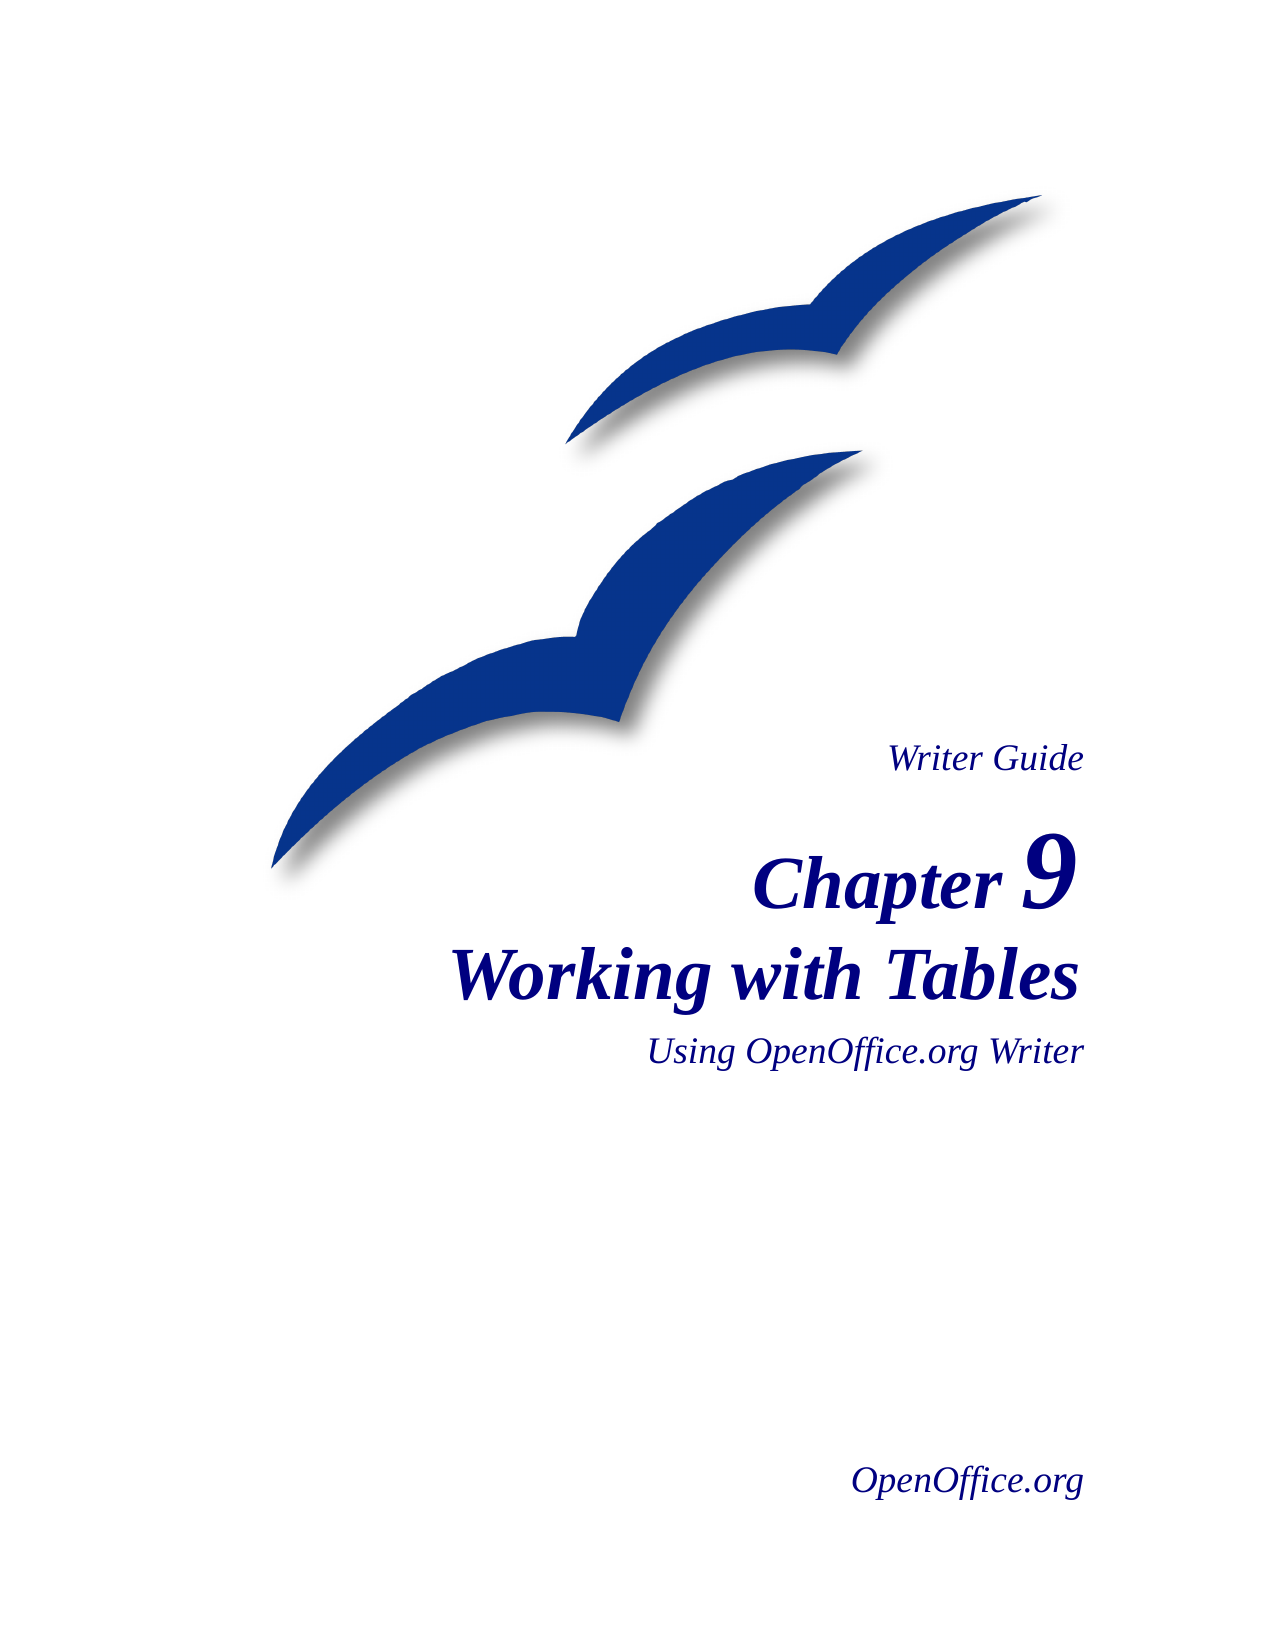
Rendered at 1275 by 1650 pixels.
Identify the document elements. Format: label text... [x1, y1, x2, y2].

subtitle Using OpenOffice.org Writer [187, 1030, 1087, 1072]
subtitle Chapter 9 Working with Tables [187, 808, 1087, 1015]
picture [256, 180, 1084, 910]
text Writer Guide [187, 737, 256, 778]
picture [893, 878, 907, 905]
